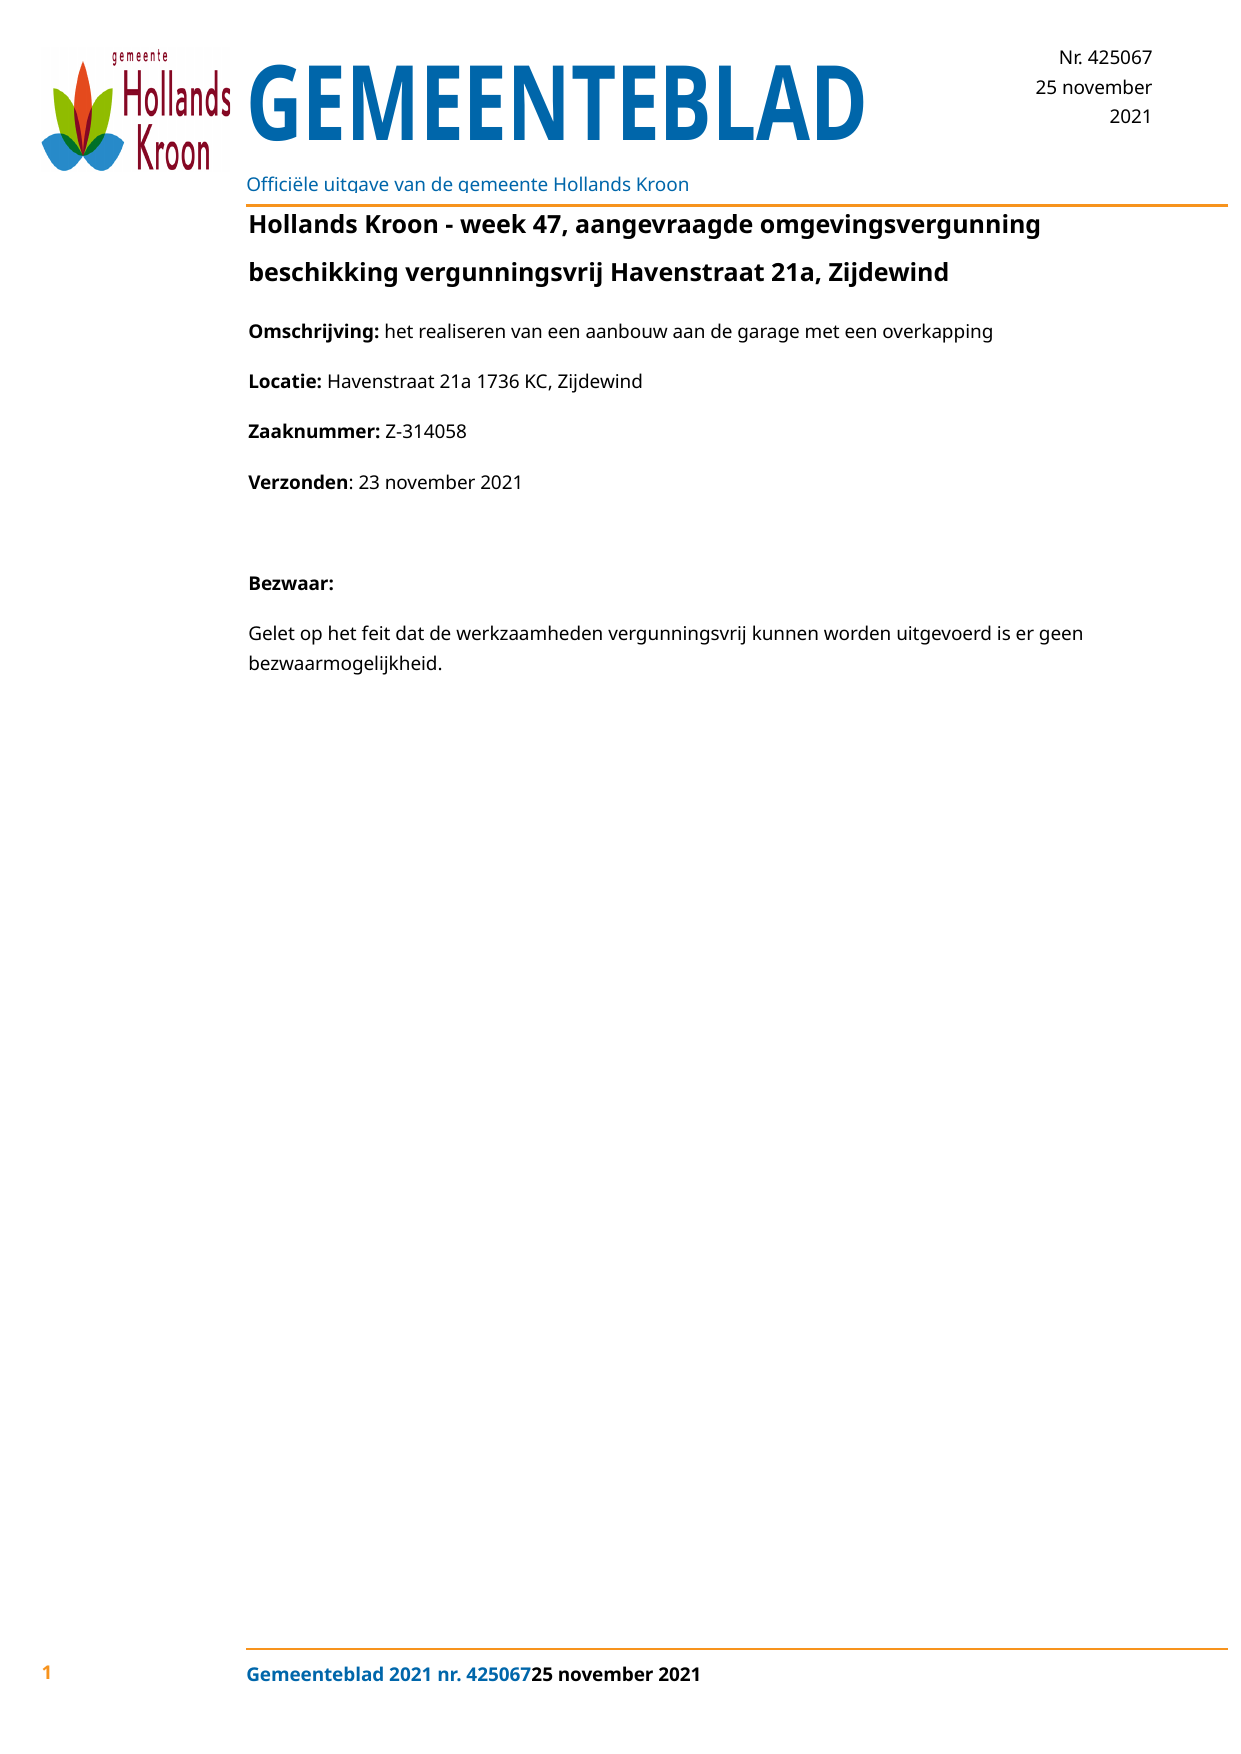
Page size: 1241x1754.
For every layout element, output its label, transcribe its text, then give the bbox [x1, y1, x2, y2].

text Hollands Kroon - week 47, aangevraagde omgevingsvergunning beschikking vergunningsvrij Havenstraat 21a, Zijdewind [248, 207, 1152, 288]
text Bezwaar: [248, 570, 1152, 596]
text Zaaknummer: Z-314058 [248, 419, 1152, 444]
picture [41, 47, 231, 172]
text Verzonden: 23 november 2021 [248, 469, 1152, 495]
text Locatie: Havenstraat 21a 1736 KC, Zijdewind [248, 368, 1152, 394]
text Gelet op het feit dat de werkzaamheden vergunningsvrij kunnen worden uitgevoerd is er geen bezwaarmogelijkheid. [248, 620, 1152, 676]
text Omschrijving: het realiseren van een aanbouw aan de garage met een overkapping [248, 318, 1152, 344]
